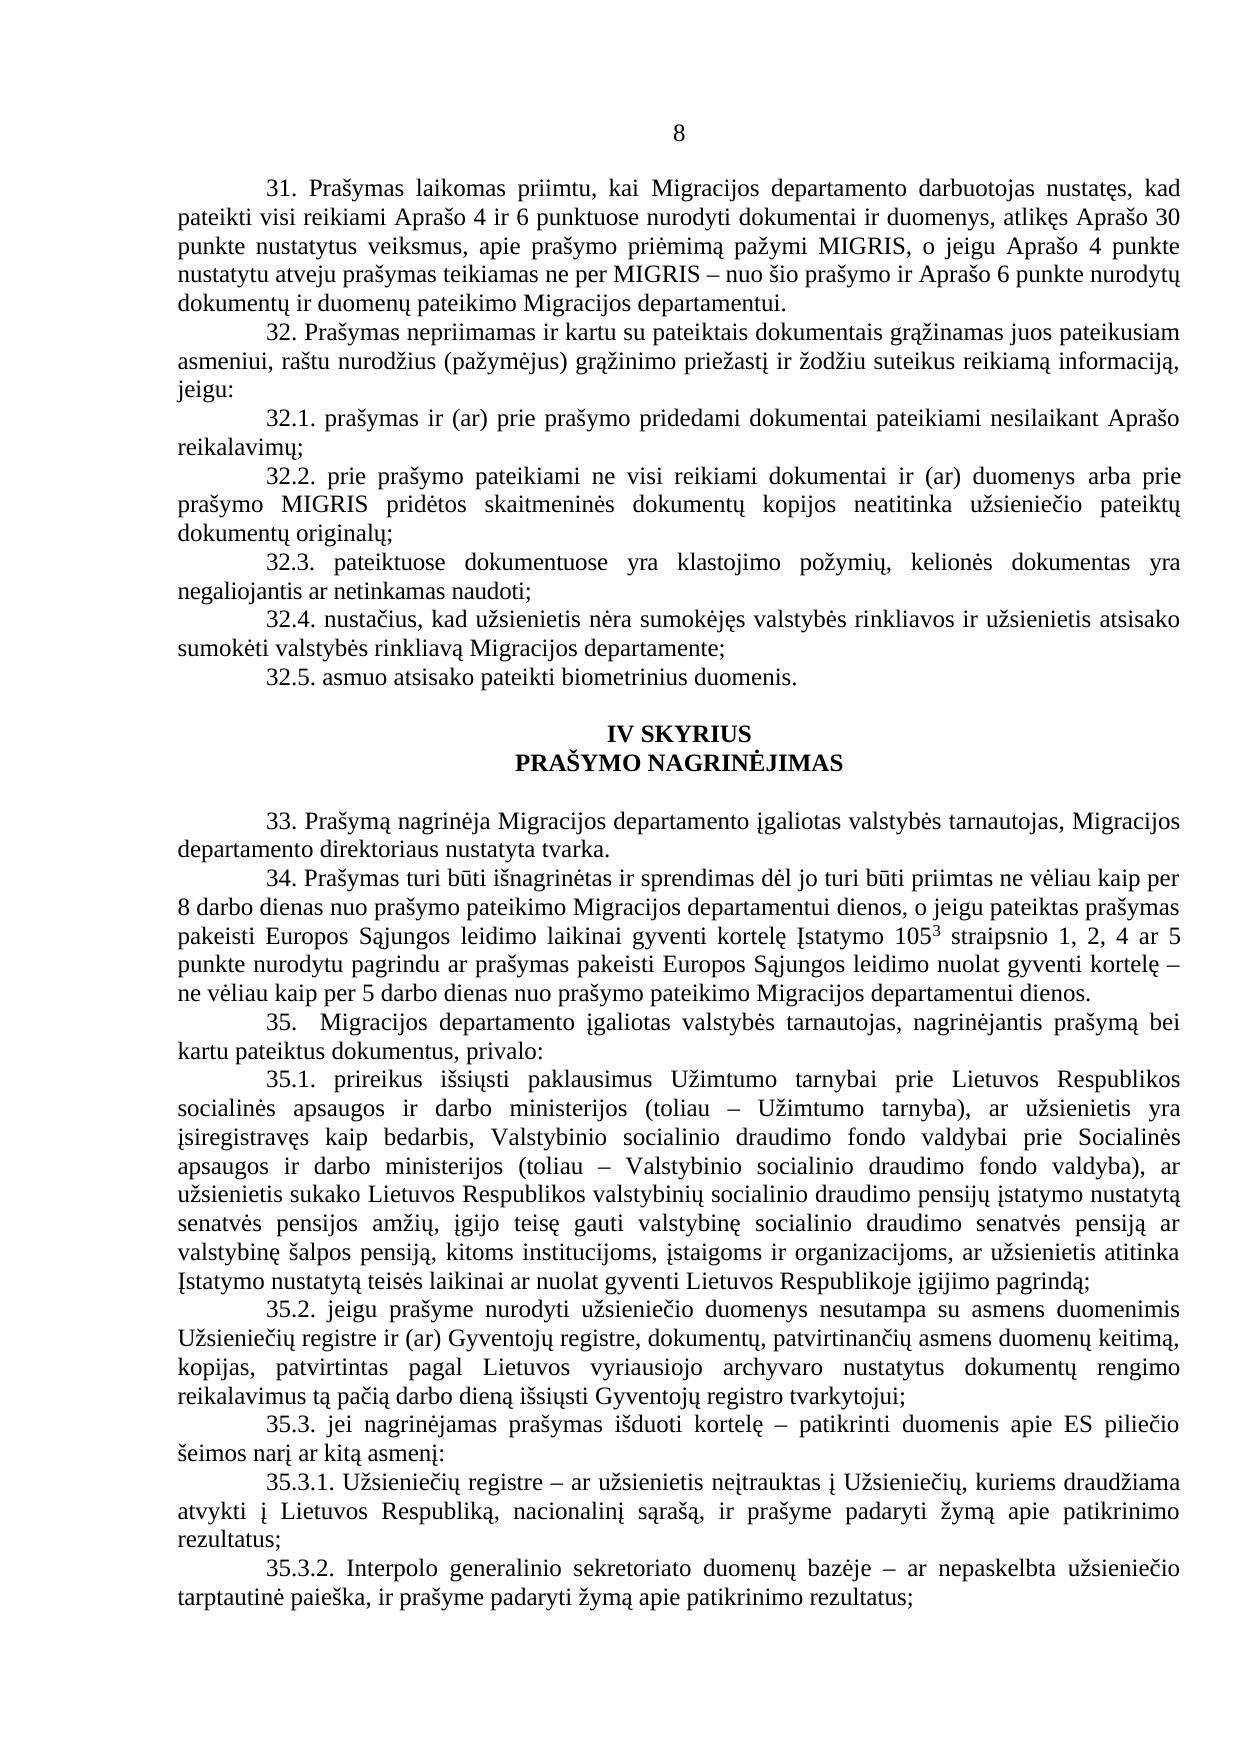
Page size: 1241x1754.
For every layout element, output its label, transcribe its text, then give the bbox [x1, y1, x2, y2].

text 34. Prašymas turi būti išnagrinėtas ir sprendimas dėl jo turi būti priimtas ne vėliau kaip per 8 darbo dienas nuo prašymo pateikimo Migracijos departamentui dienos, o jeigu pateiktas prašymas pakeisti Europos Sąjungos leidimo laikinai gyventi kortelę Įstatymo 1053 straipsnio 1, 2, 4 ar 5 punkte nurodytu pagrindu ar prašymas pakeisti Europos Sąjungos leidimo nuolat gyventi kortelę – ne vėliau kaip per 5 darbo dienas nuo prašymo pateikimo Migracijos departamentui dienos. [177, 863, 1181, 1007]
text 32.4. nustačius, kad užsienietis nėra sumokėjęs valstybės rinkliavos ir užsienietis atsisako sumokėti valstybės rinkliavą Migracijos departamente; [177, 604, 1181, 662]
text 33. Prašymą nagrinėja Migracijos departamento įgaliotas valstybės tarnautojas, Migracijos departamento direktoriaus nustatyta tvarka. [177, 806, 1181, 863]
text IV SKYRIUS [177, 719, 1181, 748]
text 35.3. jei nagrinėjamas prašymas išduoti kortelę – patikrinti duomenis apie ES piliečio šeimos narį ar kitą asmenį: [177, 1409, 1181, 1467]
text 35.3.1. Užsieniečių registre – ar užsienietis neįtrauktas į Užsieniečių, kuriems draudžiama atvykti į Lietuvos Respubliką, nacionalinį sąrašą, ir prašyme padaryti žymą apie patikrinimo rezultatus; [177, 1467, 1181, 1553]
text 32.5. asmuo atsisako pateikti biometrinius duomenis. [177, 662, 1181, 691]
text 35. Migracijos departamento įgaliotas valstybės tarnautojas, nagrinėjantis prašymą bei kartu pateiktus dokumentus, privalo: [177, 1007, 1181, 1064]
text 32.3. pateiktuose dokumentuose yra klastojimo požymių, kelionės dokumentas yra negaliojantis ar netinkamas naudoti; [177, 547, 1181, 604]
text 31. Prašymas laikomas priimtu, kai Migracijos departamento darbuotojas nustatęs, kad pateikti visi reikiami Aprašo 4 ir 6 punktuose nurodyti dokumentai ir duomenys, atlikęs Aprašo 30 punkte nustatytus veiksmus, apie prašymo priėmimą pažymi MIGRIS, o jeigu Aprašo 4 punkte nustatytu atveju prašymas teikiamas ne per MIGRIS – nuo šio prašymo ir Aprašo 6 punkte nurodytų dokumentų ir duomenų pateikimo Migracijos departamentui. [177, 173, 1181, 317]
text 35.2. jeigu prašyme nurodyti užsieniečio duomenys nesutampa su asmens duomenimis Užsieniečių registre ir (ar) Gyventojų registre, dokumentų, patvirtinančių asmens duomenų keitimą, kopijas, patvirtintas pagal Lietuvos vyriausiojo archyvaro nustatytus dokumentų rengimo reikalavimus tą pačią darbo dieną išsiųsti Gyventojų registro tvarkytojui; [177, 1294, 1181, 1409]
text 35.1. prireikus išsiųsti paklausimus Užimtumo tarnybai prie Lietuvos Respublikos socialinės apsaugos ir darbo ministerijos (toliau – Užimtumo tarnyba), ar užsienietis yra įsiregistravęs kaip bedarbis, Valstybinio socialinio draudimo fondo valdybai prie Socialinės apsaugos ir darbo ministerijos (toliau – Valstybinio socialinio draudimo fondo valdyba), ar užsienietis sukako Lietuvos Respublikos valstybinių socialinio draudimo pensijų įstatymo nustatytą senatvės pensijos amžių, įgijo teisę gauti valstybinę socialinio draudimo senatvės pensiją ar valstybinę šalpos pensiją, kitoms institucijoms, įstaigoms ir organizacijoms, ar užsienietis atitinka Įstatymo nustatytą teisės laikinai ar nuolat gyventi Lietuvos Respublikoje įgijimo pagrindą; [177, 1064, 1181, 1294]
text 32.1. prašymas ir (ar) prie prašymo pridedami dokumentai pateikiami nesilaikant Aprašo reikalavimų; [177, 403, 1181, 461]
text 35.3.2. Interpolo generalinio sekretoriato duomenų bazėje – ar nepaskelbta užsieniečio tarptautinė paieška, ir prašyme padaryti žymą apie patikrinimo rezultatus; [177, 1553, 1181, 1611]
text 32.2. prie prašymo pateikiami ne visi reikiami dokumentai ir (ar) duomenys arba prie prašymo MIGRIS pridėtos skaitmeninės dokumentų kopijos neatitinka užsieniečio pateiktų dokumentų originalų; [177, 461, 1181, 547]
text 32. Prašymas nepriimamas ir kartu su pateiktais dokumentais grąžinamas juos pateikusiam asmeniui, raštu nurodžius (pažymėjus) grąžinimo priežastį ir žodžiu suteikus reikiamą informaciją, jeigu: [177, 317, 1181, 403]
text PRAŠYMO NAGRINĖJIMAS [177, 748, 1181, 777]
